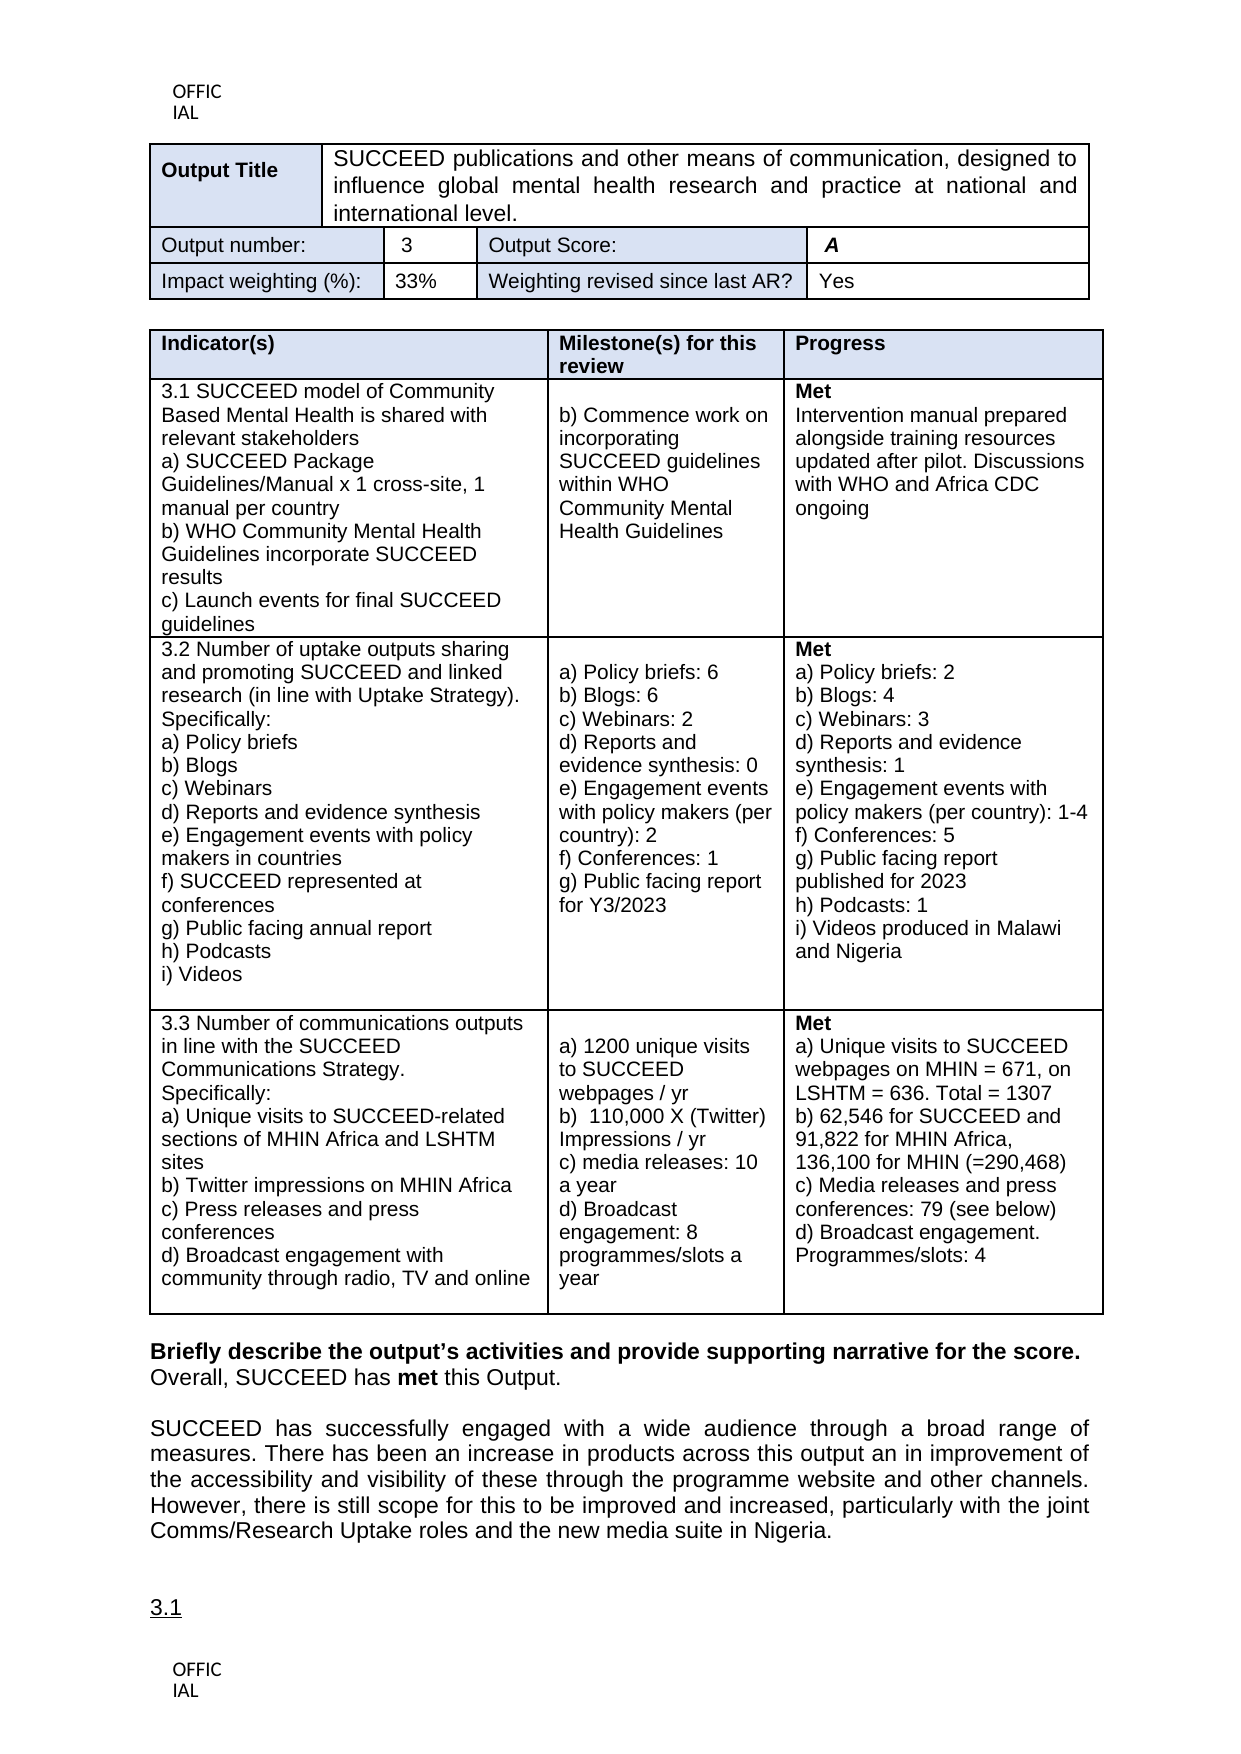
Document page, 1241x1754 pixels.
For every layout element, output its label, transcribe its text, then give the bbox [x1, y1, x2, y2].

table_cell Milestone(s) for this review [549, 331, 783, 378]
table_cell a) Policy briefs: 6 b) Blogs: 6 c) Webinars: 2 d) Reports and evidence synthesis: 0 e) Engagement events with policy makers (per country): 2 f) Conferences: 1 g) Public facing report for Y3/2023 [549, 638, 783, 1009]
table_cell Indicator(s) [151, 331, 547, 378]
table_cell Weighting revised since last AR? [478, 264, 806, 298]
table_cell Met a) Policy briefs: 2 b) Blogs: 4 c) Webinars: 3 d) Reports and evidence synthesis: 1 e) Engagement events with policy makers (per country): 1-4 f) Conferences: 5 g) Public facing report published for 2023 h) Podcasts: 1 i) Videos produced in Malawi and Nigeria [785, 638, 1102, 1009]
text SUCCEED has successfully engaged with a wide audience through a broad range of measures. There has been an increase in products across this output an in improvement of the accessibility and visibility of these through the programme website and other channels. However, there is still scope for this to be improved and increased, particularly with the joint Comms/Research Uptake roles and the new media suite in Nigeria. [150, 1416, 1090, 1544]
table_cell 3.1 SUCCEED model of Community Based Mental Health is shared with relevant stakeholders a) SUCCEED Package Guidelines/Manual x 1 cross-site, 1 manual per country b) WHO Community Mental Health Guidelines incorporate SUCCEED results c) Launch events for final SUCCEED guidelines [151, 380, 547, 636]
table_cell [807, 300, 1089, 329]
table_cell Met a) Unique visits to SUCCEED webpages on MHIN = 671, on LSHTM = 636. Total = 1307 b) 62,546 for SUCCEED and 91,822 for MHIN Africa, 136,100 for MHIN (=290,468) c) Media releases and press conferences: 79 (see below) d) Broadcast engagement. Programmes/slots: 4 [785, 1011, 1102, 1313]
table_cell 3.3 Number of communications outputs in line with the SUCCEED Communications Strategy. Specifically: a) Unique visits to SUCCEED-related sections of MHIN Africa and LSHTM sites b) Twitter impressions on MHIN Africa c) Press releases and press conferences d) Broadcast engagement with community through radio, TV and online [151, 1011, 547, 1313]
table_cell [322, 300, 384, 329]
table_cell 3.2 Number of uptake outputs sharing and promoting SUCCEED and linked research (in line with Uptake Strategy). Specifically: a) Policy briefs b) Blogs c) Webinars d) Reports and evidence synthesis e) Engagement events with policy makers in countries f) SUCCEED represented at conferences g) Public facing annual report h) Podcasts i) Videos [151, 638, 547, 1009]
table_cell [384, 300, 477, 329]
table_cell Yes [808, 264, 1088, 298]
table_cell [150, 300, 322, 329]
text Overall, SUCCEED has met this Output. [150, 1364, 1090, 1390]
table_cell Output Score: [478, 228, 806, 262]
table_cell Impact weighting (%): [151, 264, 383, 298]
table_header SUCCEED publications and other means of communication, designed to influence global mental health research and practice at national and international level. [323, 145, 1088, 226]
table_header Output Title [151, 145, 321, 226]
text 3.1 [150, 1595, 1090, 1621]
table_cell [477, 300, 807, 329]
table_cell Progress [785, 331, 1102, 378]
table_cell Output number: [151, 228, 383, 262]
table_cell Met Intervention manual prepared alongside training resources updated after pilot. Discussions with WHO and Africa CDC ongoing [785, 380, 1102, 636]
table_cell 33% [385, 264, 476, 298]
text Briefly describe the output’s activities and provide supporting narrative for the score. [150, 1339, 1090, 1364]
table_cell 3 [385, 228, 476, 262]
table_cell b) Commence work on incorporating SUCCEED guidelines within WHO Community Mental Health Guidelines [549, 380, 783, 636]
table_cell A [808, 228, 1088, 262]
table_cell a) 1200 unique visits to SUCCEED webpages / yr b) 110,000 X (Twitter) Impressions / yr c) media releases: 10 a year d) Broadcast engagement: 8 programmes/slots a year [549, 1011, 783, 1313]
